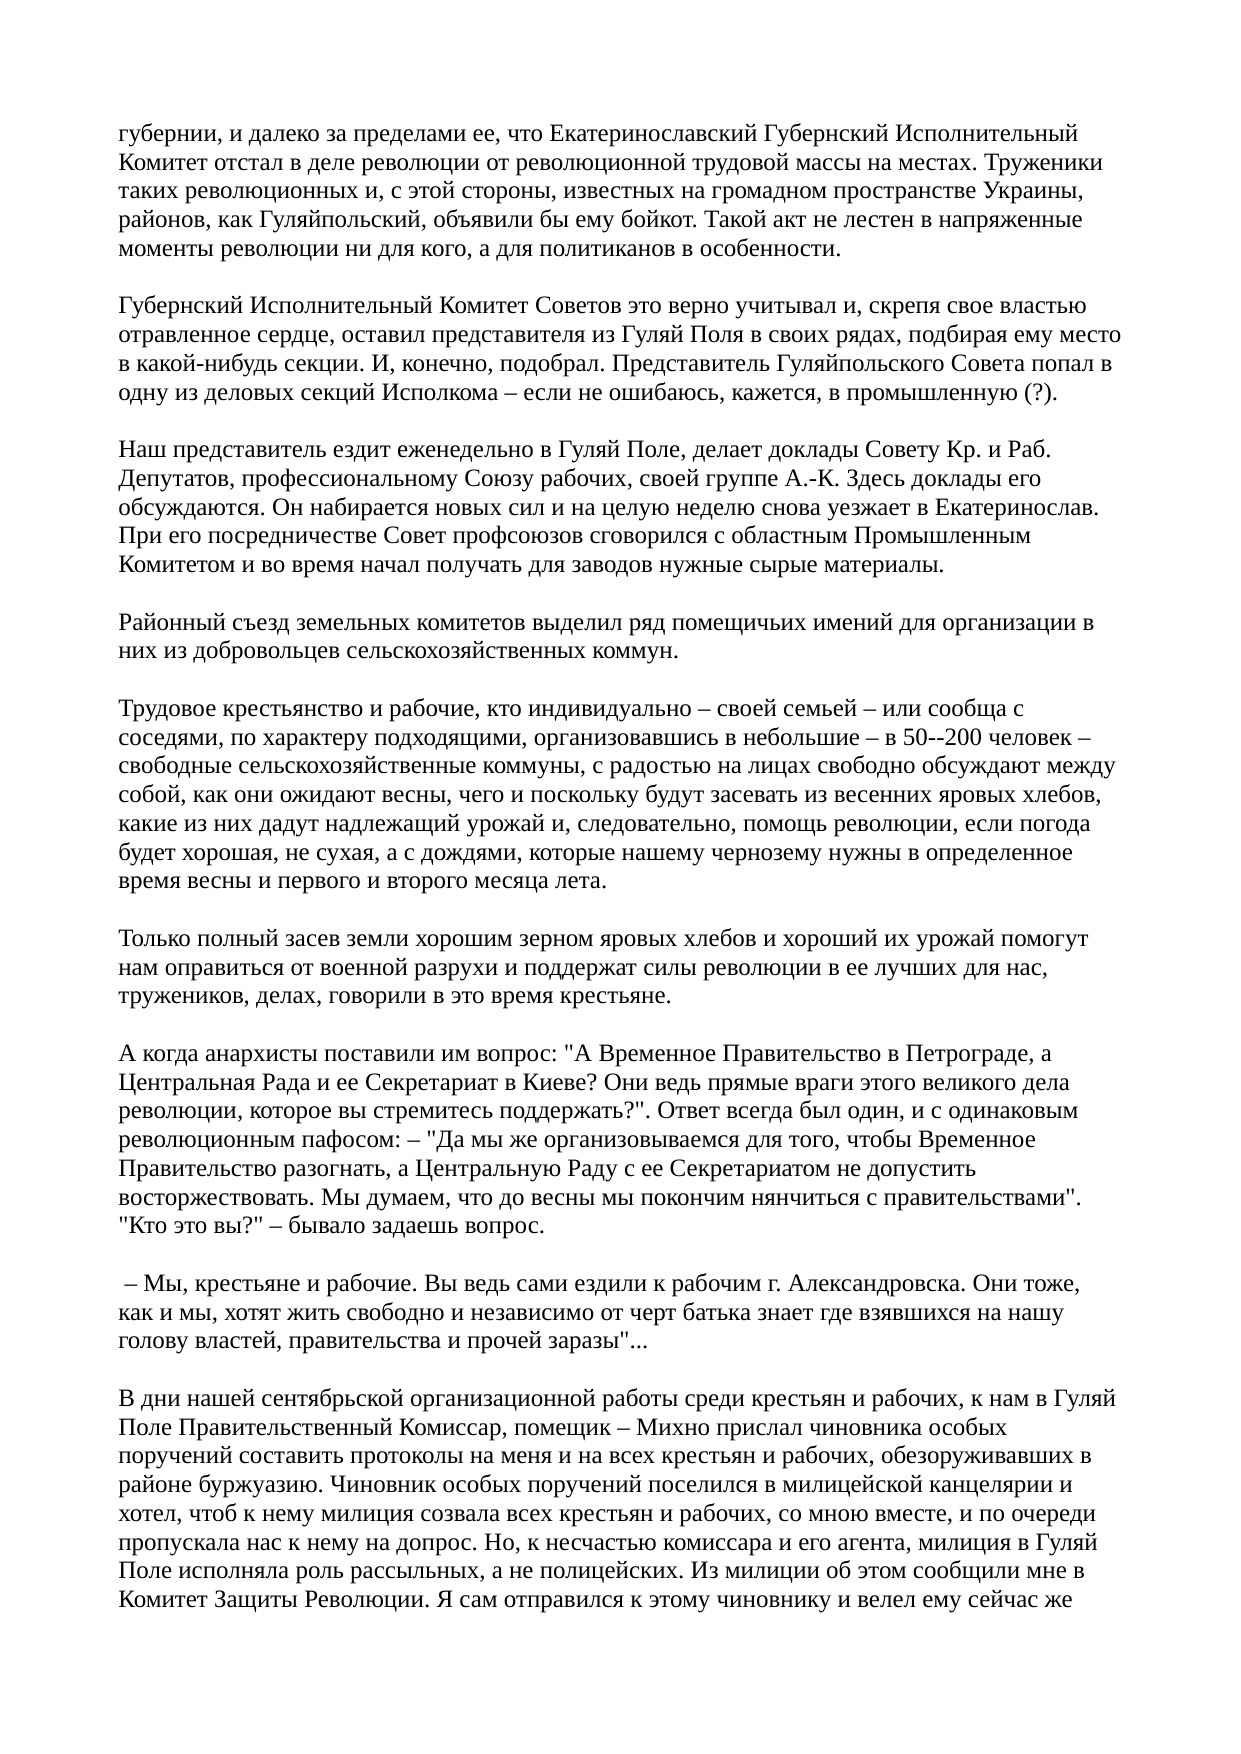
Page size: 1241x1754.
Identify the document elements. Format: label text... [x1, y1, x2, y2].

text Только полный засев земли хорошим зерном яровых хлебов и хороший их урожай помогут нам оправиться от военной разрухи и поддержат силы революции в ее лучших для нас, тружеников, делах, говорили в это время крестьяне. [118, 923, 1122, 1009]
text Наш представитель ездит еженедельно в Гуляй Поле, делает доклады Совету Кр. и Раб. Депутатов, профессиональному Союзу рабочих, своей группе А.-К. Здесь доклады его обсуждаются. Он набирается новых сил и на целую неделю снова уезжает в Екатеринослав. При его посредничестве Совет профсоюзов сговорился с областным Промышленным Комитетом и во время начал получать для заводов нужные сырые материалы. [118, 434, 1122, 578]
text – Мы, крестьяне и рабочие. Вы ведь сами ездили к рабочим г. Александровска. Они тоже, как и мы, хотят жить свободно и независимо от черт батька знает где взявшихся на нашу голову властей, правительства и прочей заразы"... [118, 1268, 1122, 1354]
text губернии, и далеко за пределами ее, что Екатеринославский Губернский Исполнительный Комитет отстал в деле революции от революционной трудовой массы на местах. Труженики таких революционных и, с этой стороны, известных на громадном пространстве Украины, районов, как Гуляйпольский, объявили бы ему бойкот. Такой акт не лестен в напряженные моменты революции ни для кого, а для политиканов в особенности. [118, 118, 1122, 262]
text В дни нашей сентябрьской организационной работы среди крестьян и рабочих, к нам в Гуляй Поле Правительственный Комиссар, помещик – Михно прислал чиновника особых поручений составить протоколы на меня и на всех крестьян и рабочих, обезоруживавших в районе буржуазию. Чиновник особых поручений поселился в милицейской канцелярии и хотел, чтоб к нему милиция созвала всех крестьян и рабочих, со мною вместе, и по очереди пропускала нас к нему на допрос. Но, к несчастью комиссара и его агента, милиция в Гуляй Поле исполняла роль рассыльных, а не полицейских. Из милиции об этом сообщили мне в Комитет Защиты Революции. Я сам отправился к этому чиновнику и велел ему сейчас же [118, 1383, 1122, 1613]
text Трудовое крестьянство и рабочие, кто индивидуально – своей семьей – или сообща с соседями, по характеру подходящими, организовавшись в небольшие – в 50--200 человек – свободные сельскохозяйственные коммуны, с радостью на лицах свободно обсуждают между собой, как они ожидают весны, чего и поскольку будут засевать из весенних яровых хлебов, какие из них дадут надлежащий урожай и, следовательно, помощь революции, если погода будет хорошая, не сухая, а с дождями, которые нашему чернозему нужны в определенное время весны и первого и второго месяца лета. [118, 693, 1122, 894]
text Губернский Исполнительный Комитет Советов это верно учитывал и, скрепя свое властью отравленное сердце, оставил представителя из Гуляй Поля в своих рядах, подбирая ему место в какой-нибудь секции. И, конечно, подобрал. Представитель Гуляйпольского Совета попал в одну из деловых секций Исполкома – если не ошибаюсь, кажется, в промышленную (?). [118, 291, 1122, 406]
text Районный съезд земельных комитетов выделил ряд помещичьих имений для организации в них из добровольцев сельскохозяйственных коммун. [118, 607, 1122, 664]
text А когда анархисты поставили им вопрос: "А Временное Правительство в Петрограде, а Центральная Рада и ее Секретариат в Киеве? Они ведь прямые враги этого великого дела революции, которое вы стремитесь поддержать?". Ответ всегда был один, и с одинаковым революционным пафосом: – "Да мы же организовываемся для того, чтобы Временное Правительство разогнать, а Центральную Раду с ее Секретариатом не допустить восторжествовать. Мы думаем, что до весны мы покончим нянчиться с правительствами". "Кто это вы?" – бывало задаешь вопрос. [118, 1038, 1122, 1239]
